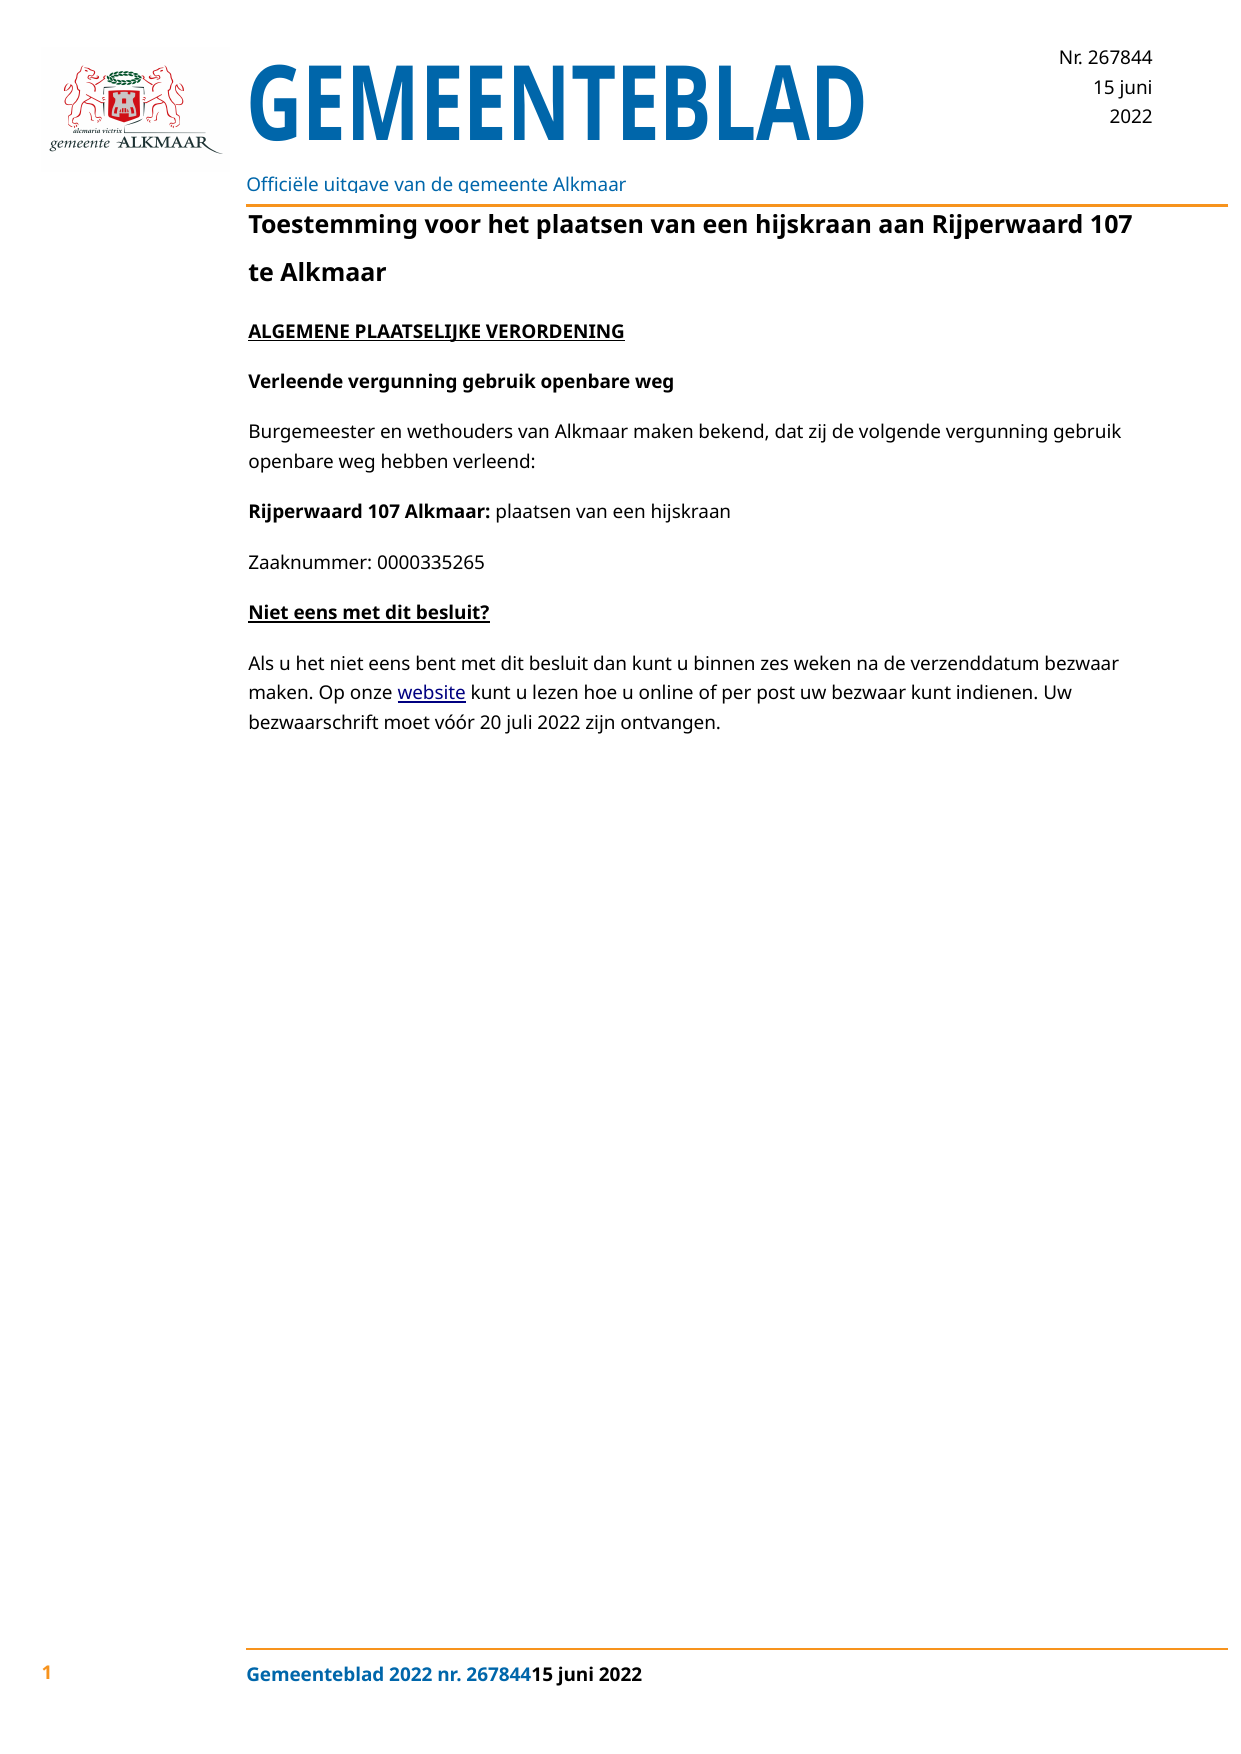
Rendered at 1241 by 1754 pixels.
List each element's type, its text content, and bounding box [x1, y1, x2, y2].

text Zaaknummer: 0000335265 [248, 549, 1152, 575]
text Toestemming voor het plaatsen van een hijskraan aan Rijperwaard 107 te Alkmaar [248, 207, 1152, 288]
text ALGEMENE PLAATSELIJKE VERORDENING [248, 318, 1152, 344]
text Rijperwaard 107 Alkmaar: plaatsen van een hijskraan [248, 499, 1152, 524]
text Burgemeester en wethouders van Alkmaar maken bekend, dat zij de volgende vergunning gebruik openbare weg hebben verleend: [248, 419, 1152, 474]
text Niet eens met dit besluit? [248, 599, 1152, 625]
picture [41, 47, 231, 172]
text Verleende vergunning gebruik openbare weg [248, 368, 1152, 394]
text Als u het niet eens bent met dit besluit dan kunt u binnen zes weken na de verzenddatum bezwaar maken. Op onze website kunt u lezen hoe u online of per post uw bezwaar kunt indienen. Uw bezwaarschrift moet vóór 20 juli 2022 zijn ontvangen. [248, 650, 1152, 735]
